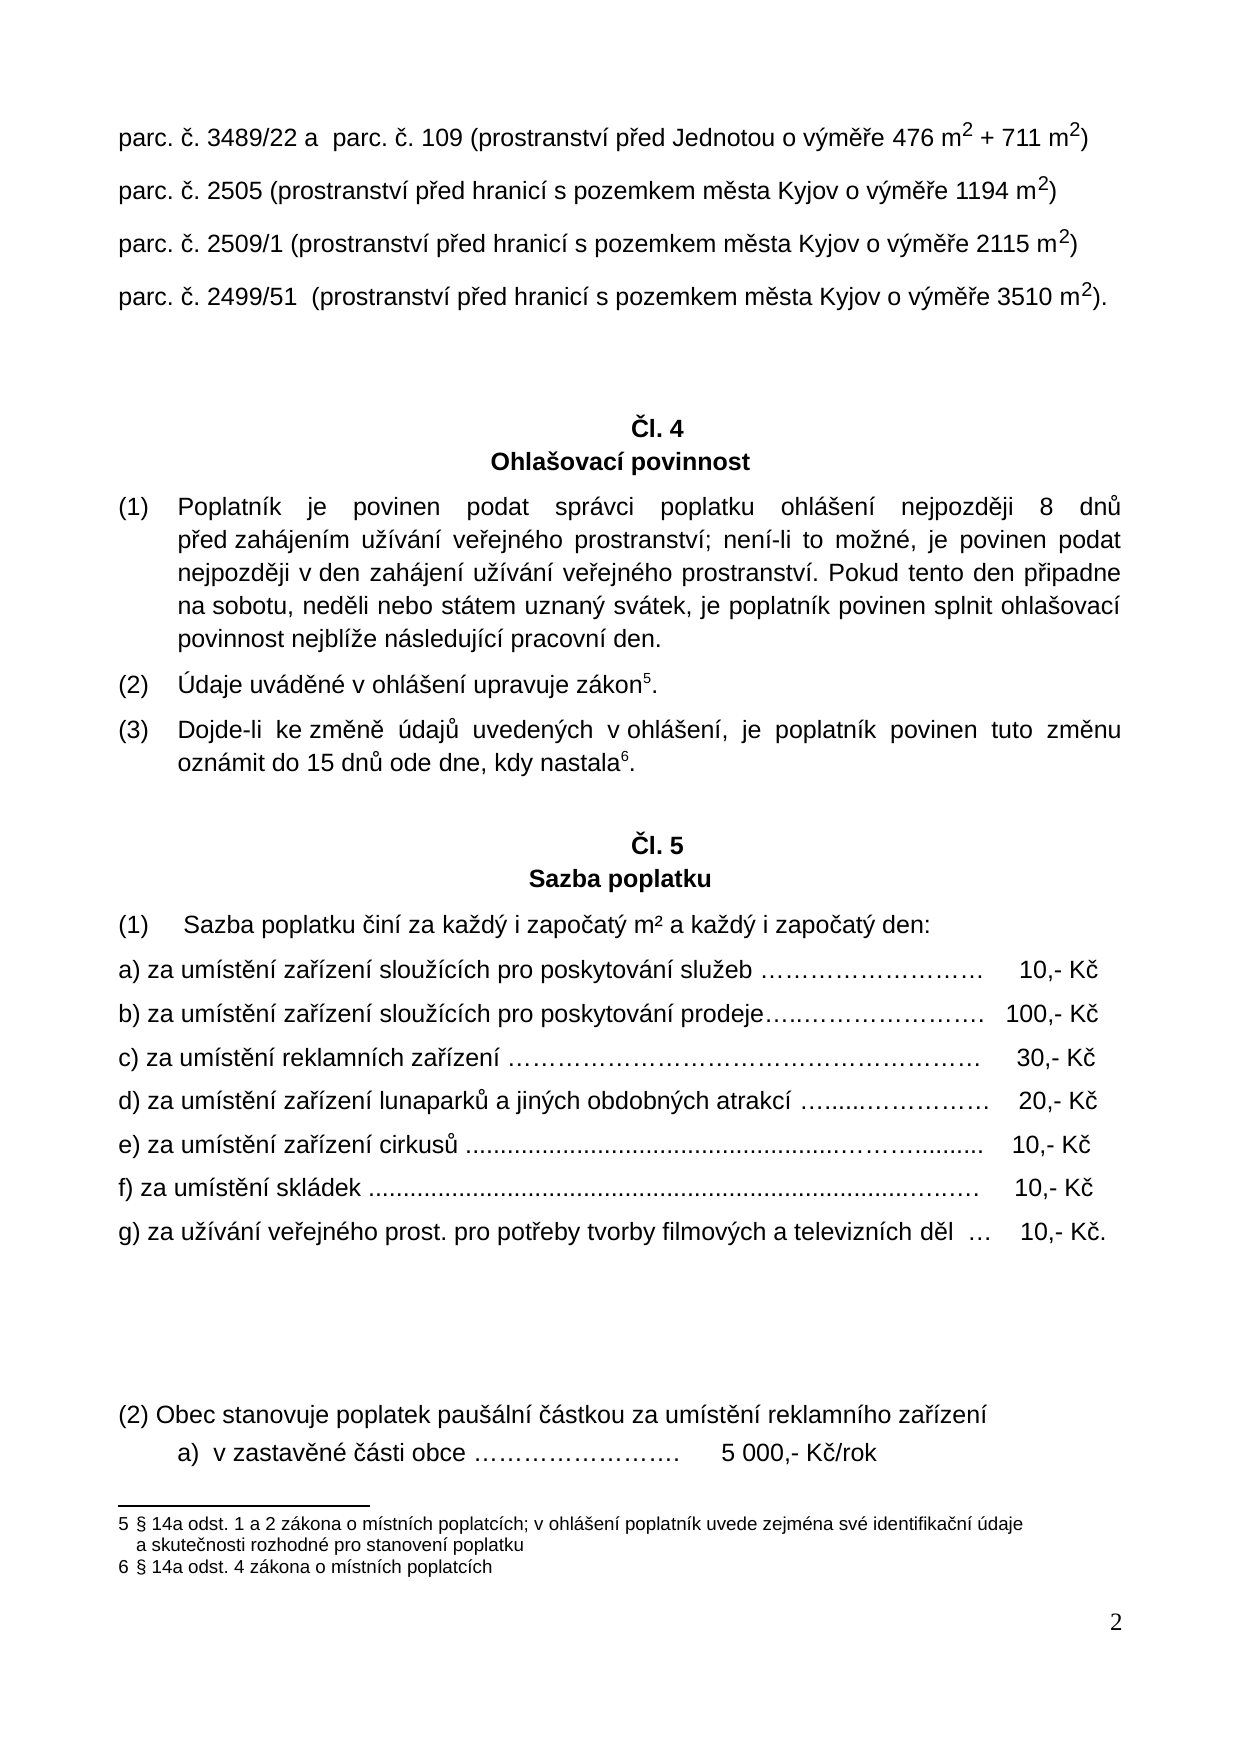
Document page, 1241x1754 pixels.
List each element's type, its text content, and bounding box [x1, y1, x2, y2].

text g) za užívání veřejného prost. pro potřeby tvorby filmových a televizních děl … 10,- Kč. [118, 1217, 1122, 1245]
list Dojde-li ke změně údajů uvedených v ohlášení, je poplatník povinen tuto změnu oznámit do 15 dnů ode dne, kdy nastala. [118, 715, 1122, 777]
text b) za umístění zařízení sloužících pro poskytování prodeje…..…………………. 100,- Kč [118, 999, 1122, 1028]
list Údaje uváděné v ohlášení upravuje zákon. [118, 670, 1122, 698]
list § 14a odst. 4 zákona o místních poplatcích [118, 1556, 1122, 1577]
text e) za umístění zařízení cirkusů ......................................................……….......... 10,- Kč [118, 1129, 1122, 1158]
text parc. č. 3489/22 a parc. č. 109 (prostranství před Jednotou o výměře 476 m2 + 711 m2) [118, 118, 1122, 152]
list Poplatník je povinen podat správci poplatku ohlášení nejpozději 8 dnů před zahájením užívání veřejného prostranství; není-li to možné, je povinen podat nejpozději v den zahájení užívání veřejného prostranství. Pokud tento den připadne na sobotu, neděli nebo státem uznaný svátek, je poplatník povinen splnit ohlašovací povinnost nejblíže následující pracovní den. [118, 492, 1122, 653]
subtitle Čl. 5 Sazba poplatku [118, 831, 1122, 893]
text (1) Sazba poplatku činí za každý i započatý m² a každý i započatý den: [118, 910, 1122, 939]
subtitle Čl. 4 Ohlašovací povinnost [118, 414, 1122, 475]
text d) za umístění zařízení lunaparků a jiných obdobných atrakcí …......…………… 20,- Kč [118, 1086, 1122, 1115]
list (2) Obec stanovuje poplatek paušální částkou za umístění reklamního zařízení [118, 1401, 1122, 1429]
text parc. č. 2505 (prostranství před hranicí s pozemkem města Kyjov o výměře 1194 m2) [118, 171, 1122, 205]
text parc. č. 2509/1 (prostranství před hranicí s pozemkem města Kyjov o výměře 2115 m2) [118, 224, 1122, 258]
text parc. č. 2499/51 (prostranství před hranicí s pozemkem města Kyjov o výměře 3510 m2). [118, 277, 1122, 311]
text f) za umístění skládek ..............................................................................…..…. 10,- Kč [118, 1173, 1122, 1202]
list v zastavěné části obce ……………………. 5 000,- Kč/rok [177, 1438, 1122, 1467]
text c) za umístění reklamních zařízení ………………………………………………… 30,- Kč [118, 1042, 1122, 1071]
list § 14a odst. 1 a 2 zákona o místních poplatcích; v ohlášení poplatník uvede zejména své identifikační údaje a skutečnosti rozhodné pro stanovení poplatku [118, 1512, 1122, 1556]
text a) za umístění zařízení sloužících pro poskytování služeb ……………………… 10,- Kč [118, 955, 1122, 984]
